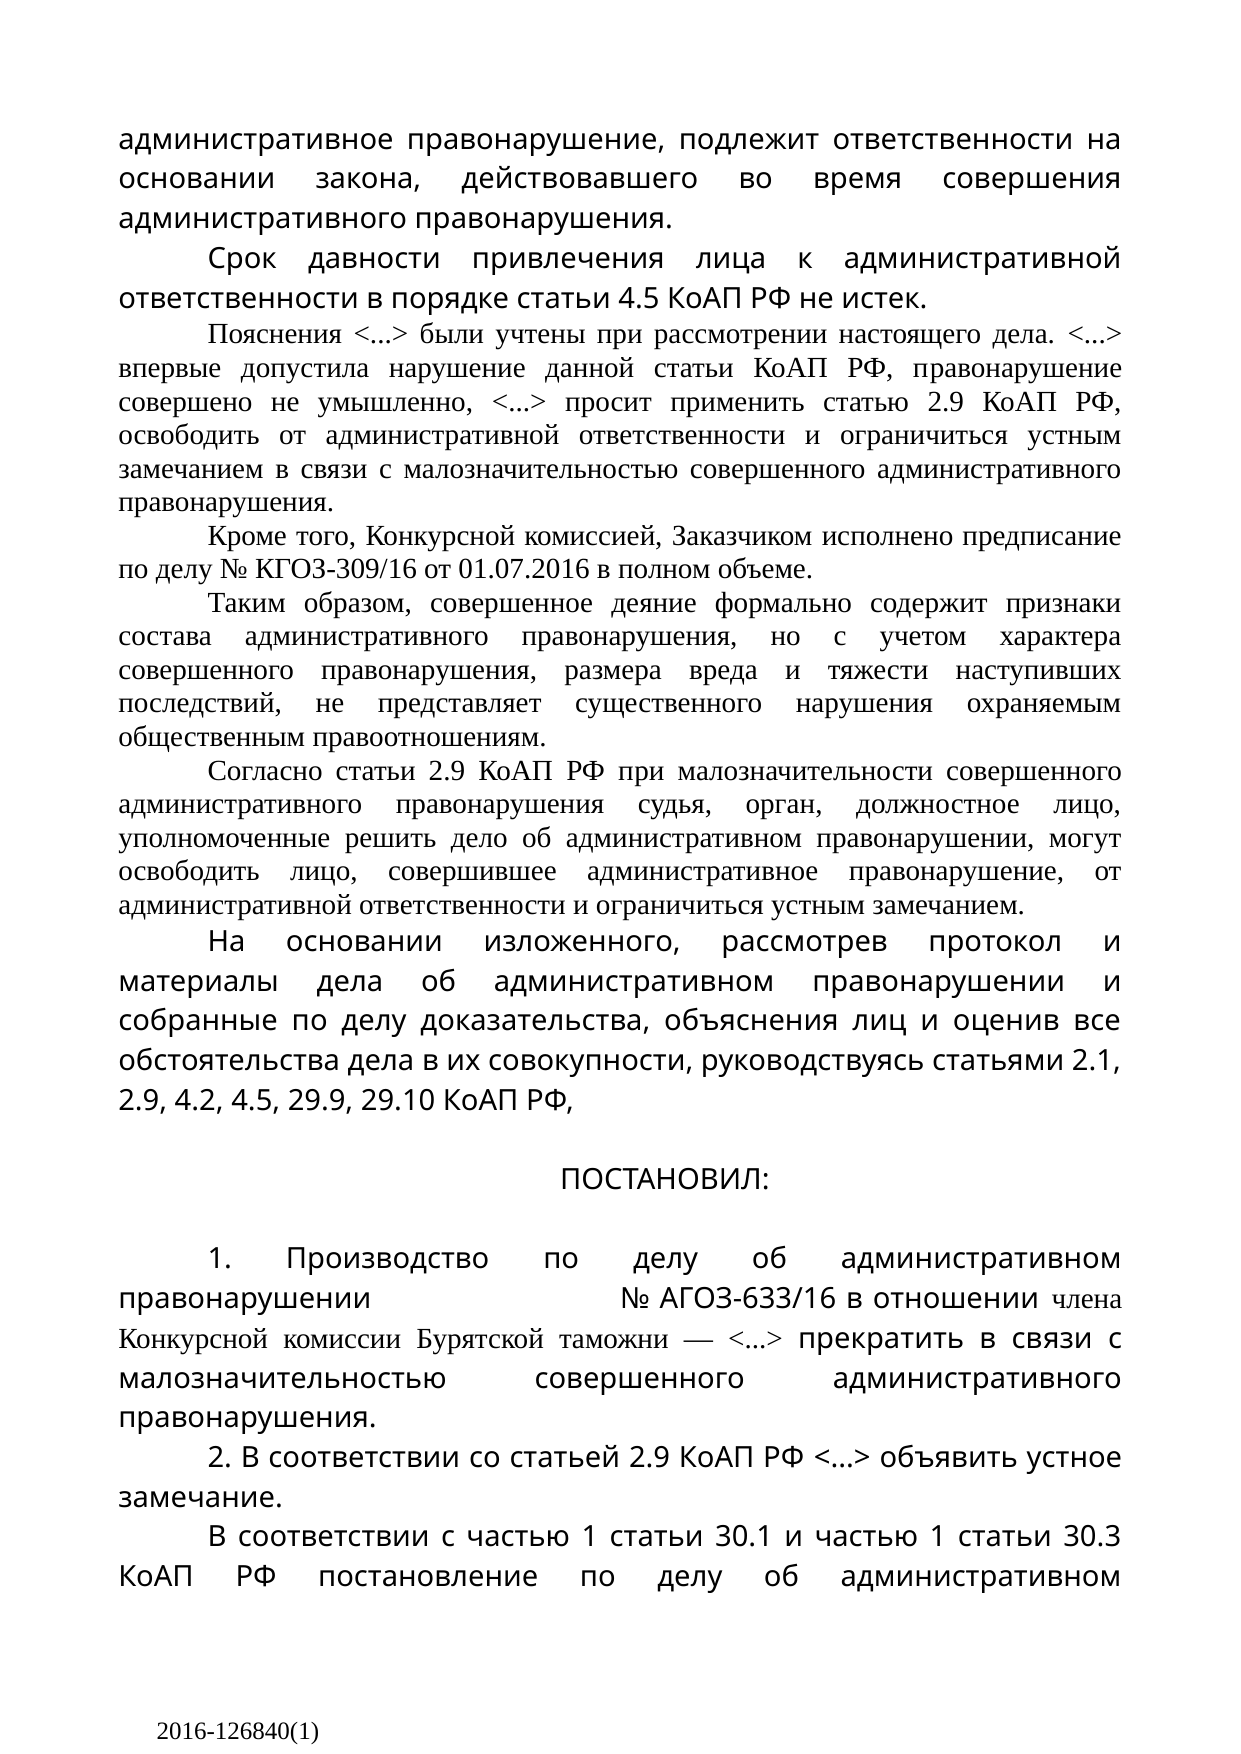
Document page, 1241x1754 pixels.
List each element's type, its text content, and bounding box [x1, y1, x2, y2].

text 2. В соответствии со статьей 2.9 КоАП РФ <...> объявить устное замечание. [118, 1436, 1122, 1516]
text Согласно статьи 2.9 КоАП РФ при малозначительности совершенного административного правонарушения судья, орган, должностное лицо, уполномоченные решить дело об административном правонарушении, могут освободить лицо, совершившее административное правонарушение, от административной ответственности и ограничиться устным замечанием. [118, 753, 1122, 920]
text ПОСТАНОВИЛ: [118, 1158, 1122, 1198]
text Таким образом, совершенное деяние формально содержит признаки состава административного правонарушения, но с учетом характера совершенного правонарушения, размера вреда и тяжести наступивших последствий, не представляет существенного нарушения охраняемым общественным правоотношениям. [118, 585, 1122, 753]
text административное правонарушение, подлежит ответственности на основании закона, действовавшего во время совершения административного правонарушения. [118, 118, 1122, 237]
text Кроме того, Конкурсной комиссией, Заказчиком исполнено предписание по делу № КГОЗ-309/16 от 01.07.2016 в полном объеме. [118, 518, 1122, 585]
text На основании изложенного, рассмотрев протокол и материалы дела об административном правонарушении и собранные по делу доказательства, объяснения лиц и оценив все обстоятельства дела в их совокупности, руководствуясь статьями 2.1, 2.9, 4.2, 4.5, 29.9, 29.10 КоАП РФ, [118, 920, 1122, 1119]
text В соответствии с частью 1 статьи 30.1 и частью 1 статьи 30.3 КоАП РФ постановление по делу об административном [118, 1516, 1122, 1595]
text Срок давности привлечения лица к административной ответственности в порядке статьи 4.5 КоАП РФ не истек. [118, 237, 1122, 317]
text 1. Производство по делу об административном правонарушении № АГОЗ-633/16 в отношении члена Конкурсной комиссии Бурятской таможни — <...> прекратить в связи с малозначительностью совершенного административного правонарушения. [118, 1238, 1122, 1436]
text Пояснения <...> были учтены при рассмотрении настоящего дела. <...> впервые допустила нарушение данной статьи КоАП РФ, правонарушение совершено не умышленно, <...> просит применить статью 2.9 КоАП РФ, освободить от административной ответственности и ограничиться устным замечанием в связи с малозначительностью совершенного административного правонарушения. [118, 317, 1122, 518]
